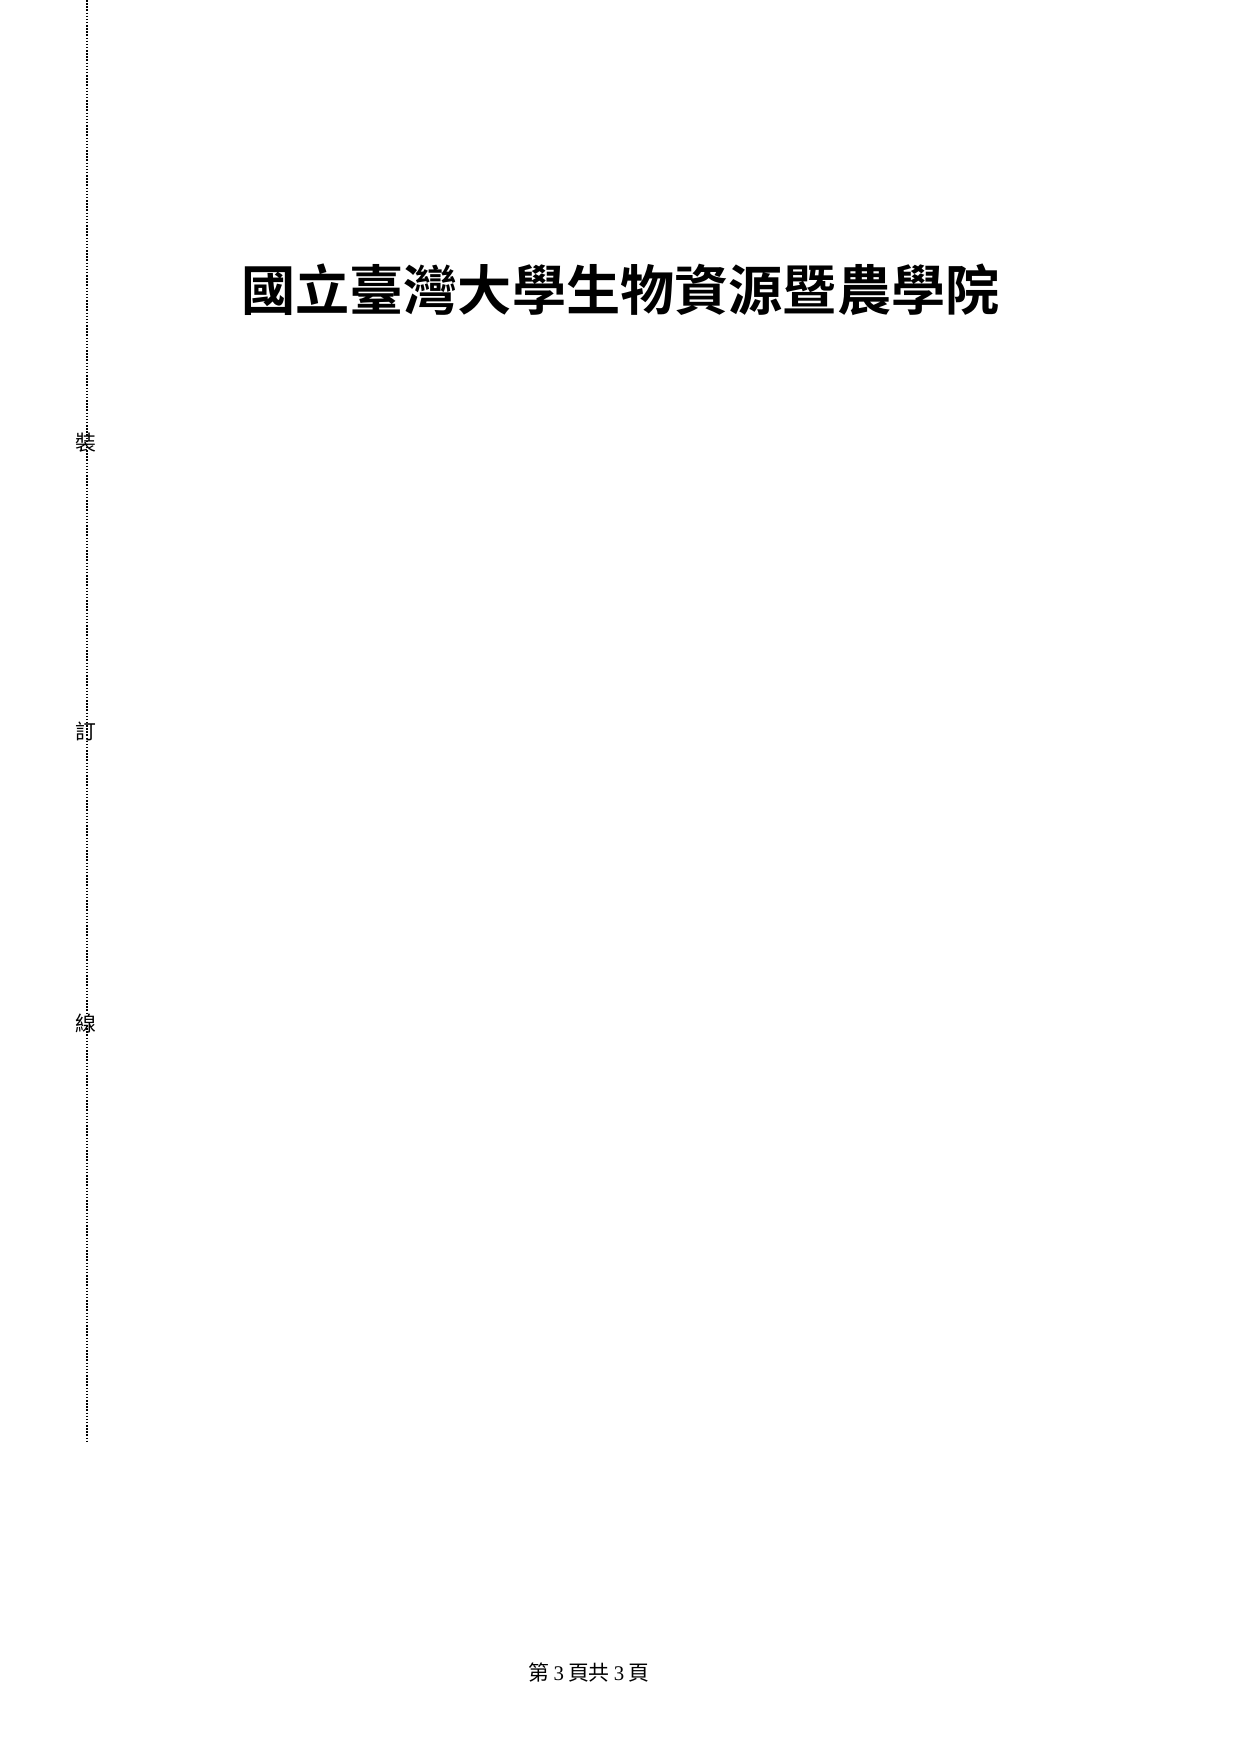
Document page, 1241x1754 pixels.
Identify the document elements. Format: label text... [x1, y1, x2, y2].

text 國立臺灣大學生物資源暨農學院 [148, 230, 1092, 343]
